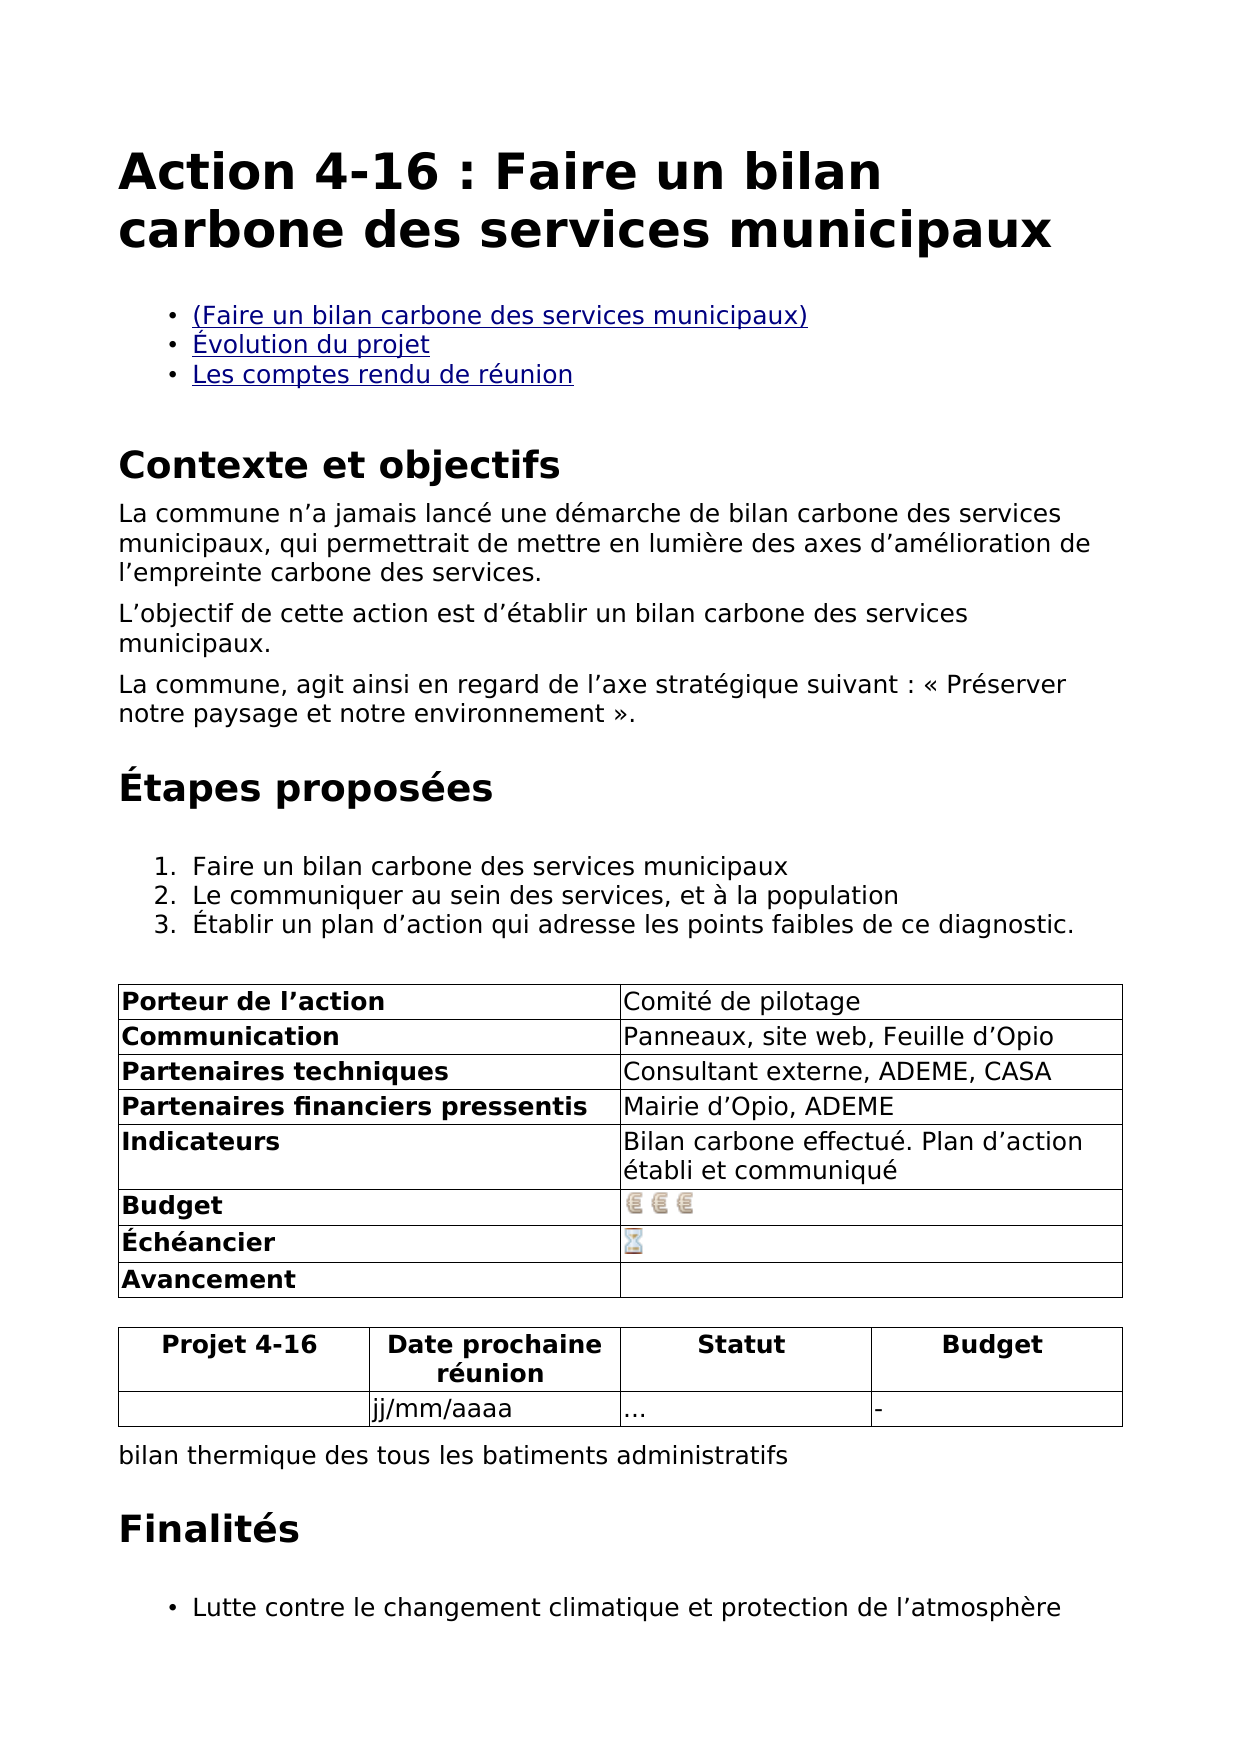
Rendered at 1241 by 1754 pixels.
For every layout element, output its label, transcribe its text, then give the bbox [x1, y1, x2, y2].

table_cell Budget [119, 1190, 620, 1225]
table_header Comité de pilotage [621, 985, 1122, 1019]
list Faire un bilan carbone des services municipaux [177, 852, 1122, 881]
list Évolution du projet [177, 331, 1122, 360]
table_cell Indicateurs [119, 1125, 620, 1188]
list Les comptes rendu de réunion [177, 360, 1122, 389]
table_cell ... [621, 1392, 871, 1426]
subtitle Finalités [118, 1508, 1122, 1552]
text L’objectif de cette action est d’établir un bilan carbone des services municipaux. [118, 600, 1122, 658]
list (Faire un bilan carbone des services municipaux) [177, 302, 1122, 331]
table_header Date prochaine réunion [370, 1328, 620, 1391]
table_header Porteur de l’action [119, 985, 620, 1019]
table_cell - [872, 1392, 1122, 1426]
subtitle Contexte et objectifs [118, 443, 1122, 487]
table_cell Bilan carbone effectué. Plan d’action établi et communiqué [621, 1125, 1122, 1188]
table_cell Avancement [119, 1263, 620, 1297]
table_cell Communication [119, 1020, 620, 1054]
table_cell [621, 1226, 1122, 1262]
table_cell Mairie d’Opio, ADEME [621, 1090, 1122, 1124]
subtitle Étapes proposées [118, 766, 1122, 810]
picture [622, 1228, 723, 1254]
list Lutte contre le changement climatique et protection de l’atmosphère [177, 1593, 1122, 1623]
table_header Projet 4-16 [119, 1328, 369, 1391]
text La commune n’a jamais lancé une démarche de bilan carbone des services municipaux, qui permettrait de mettre en lumière des axes d’amélioration de l’empreinte carbone des services. [118, 500, 1122, 587]
text La commune, agit ainsi en regard de l’axe stratégique suivant : « Préserver notre paysage et notre environnement ». [118, 671, 1122, 729]
table_cell Partenaires techniques [119, 1055, 620, 1089]
list Établir un plan d’action qui adresse les points faibles de ce diagnostic. [177, 910, 1122, 939]
table_cell [621, 1263, 1122, 1297]
subtitle Action 4-16 : Faire un bilan carbone des services municipaux [118, 143, 1122, 259]
table_header Statut [621, 1328, 871, 1391]
list Le communiquer au sein des services, et à la population [177, 881, 1122, 910]
table_cell jj/mm/aaaa [370, 1392, 620, 1426]
table_cell [621, 1190, 1122, 1225]
table_header Budget [872, 1328, 1122, 1391]
table_cell [119, 1392, 369, 1426]
text bilan thermique des tous les batiments administratifs [118, 1441, 1122, 1470]
table_cell Panneaux, site web, Feuille d’Opio [621, 1020, 1122, 1054]
picture [622, 1191, 723, 1217]
table_cell Consultant externe, ADEME, CASA [621, 1055, 1122, 1089]
table_cell Échéancier [119, 1226, 620, 1262]
table_cell Partenaires financiers pressentis [119, 1090, 620, 1124]
